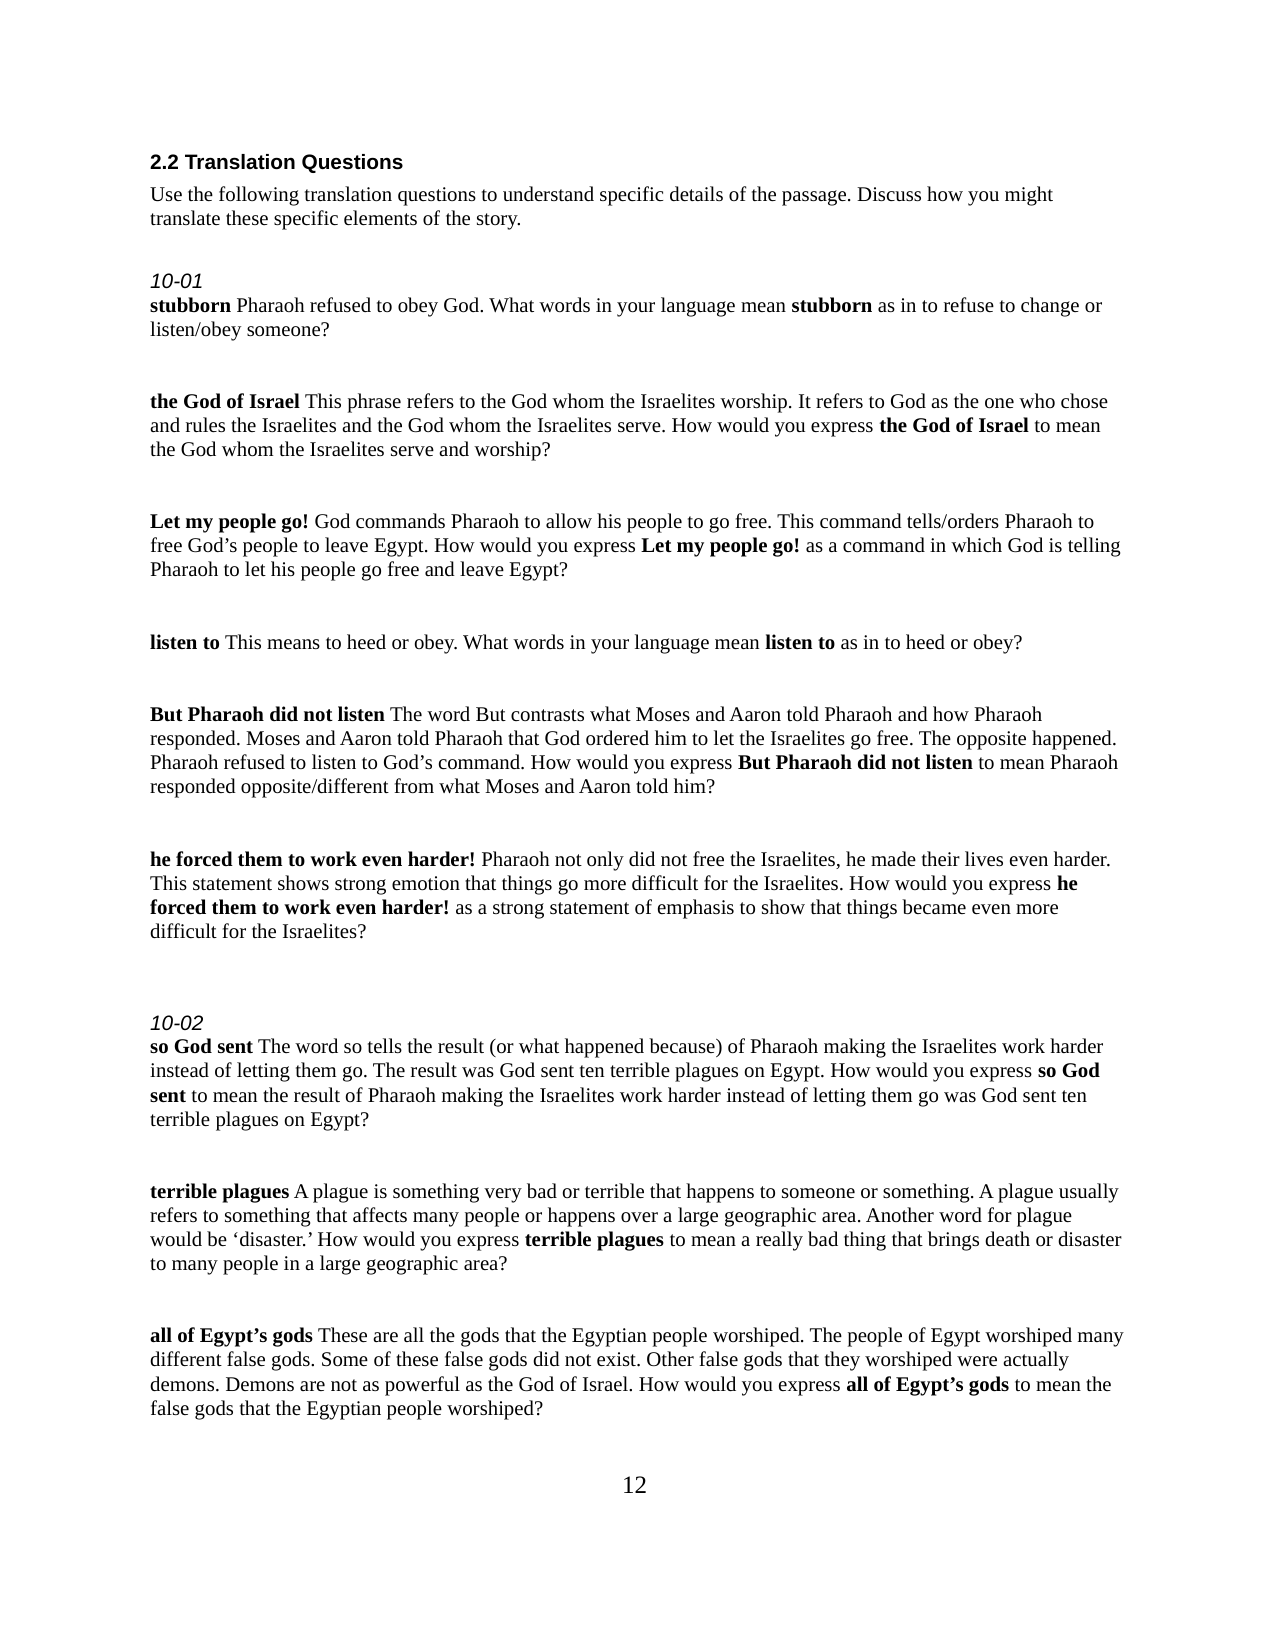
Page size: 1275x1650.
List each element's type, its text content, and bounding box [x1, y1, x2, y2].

text all of Egypt’s gods These are all the gods that the Egyptian people worshiped. The people of Egypt worshiped many different false gods. Some of these false gods did not exist. Other false gods that they worshiped were actually demons. Demons are not as powerful as the God of Israel. How would you express all of Egypt’s gods to mean the false gods that the Egyptian people worshiped? [150, 1323, 1125, 1419]
subtitle 10-02 [150, 1010, 1125, 1034]
subtitle 2.2 Translation Questions [150, 150, 1125, 174]
text stubborn Pharaoh refused to obey God. What words in your language mean stubborn as in to refuse to change or listen/obey someone? [150, 292, 1125, 341]
text Use the following translation questions to understand specific details of the passage. Discuss how you might translate these specific elements of the story. [150, 181, 1125, 229]
text the God of Israel This phrase refers to the God whom the Israelites worship. It refers to God as the one who chose and rules the Israelites and the God whom the Israelites serve. How would you express the God of Israel to mean the God whom the Israelites serve and worship? [150, 389, 1125, 461]
text Let my people go! God commands Pharaoh to allow his people to go free. This command tells/orders Pharaoh to free God’s people to leave Egypt. How would you express Let my people go! as a command in which God is telling Pharaoh to let his people go free and leave Egypt? [150, 509, 1125, 581]
text But Pharaoh did not listen The word But contrasts what Moses and Aaron told Pharaoh and how Pharaoh responded. Moses and Aaron told Pharaoh that God ordered him to let the Israelites go free. The opposite happened. Pharaoh refused to listen to God’s command. How would you express But Pharaoh did not listen to mean Pharaoh responded opposite/different from what Moses and Aaron told him? [150, 702, 1125, 798]
text terrible plagues A plague is something very bad or terrible that happens to someone or something. A plague usually refers to something that affects many people or happens over a large geographic area. Another word for plague would be ‘disaster.’ How would you express terrible plagues to mean a really bad thing that brings death or disaster to many people in a large geographic area? [150, 1179, 1125, 1275]
text he forced them to work even harder! Pharaoh not only did not free the Israelites, he made their lives even harder. This statement shows strong emotion that things go more difficult for the Israelites. How would you express he forced them to work even harder! as a strong statement of emphasis to show that things became even more difficult for the Israelites? [150, 846, 1125, 943]
text listen to This means to heed or obey. What words in your language mean listen to as in to heed or obey? [150, 630, 1125, 654]
text so God sent The word so tells the result (or what happened because) of Pharaoh making the Israelites work harder instead of letting them go. The result was God sent ten terrible plagues on Egypt. How would you express so God sent to mean the result of Pharaoh making the Israelites work harder instead of letting them go was God sent ten terrible plagues on Egypt? [150, 1034, 1125, 1131]
subtitle 10-01 [150, 268, 1125, 292]
